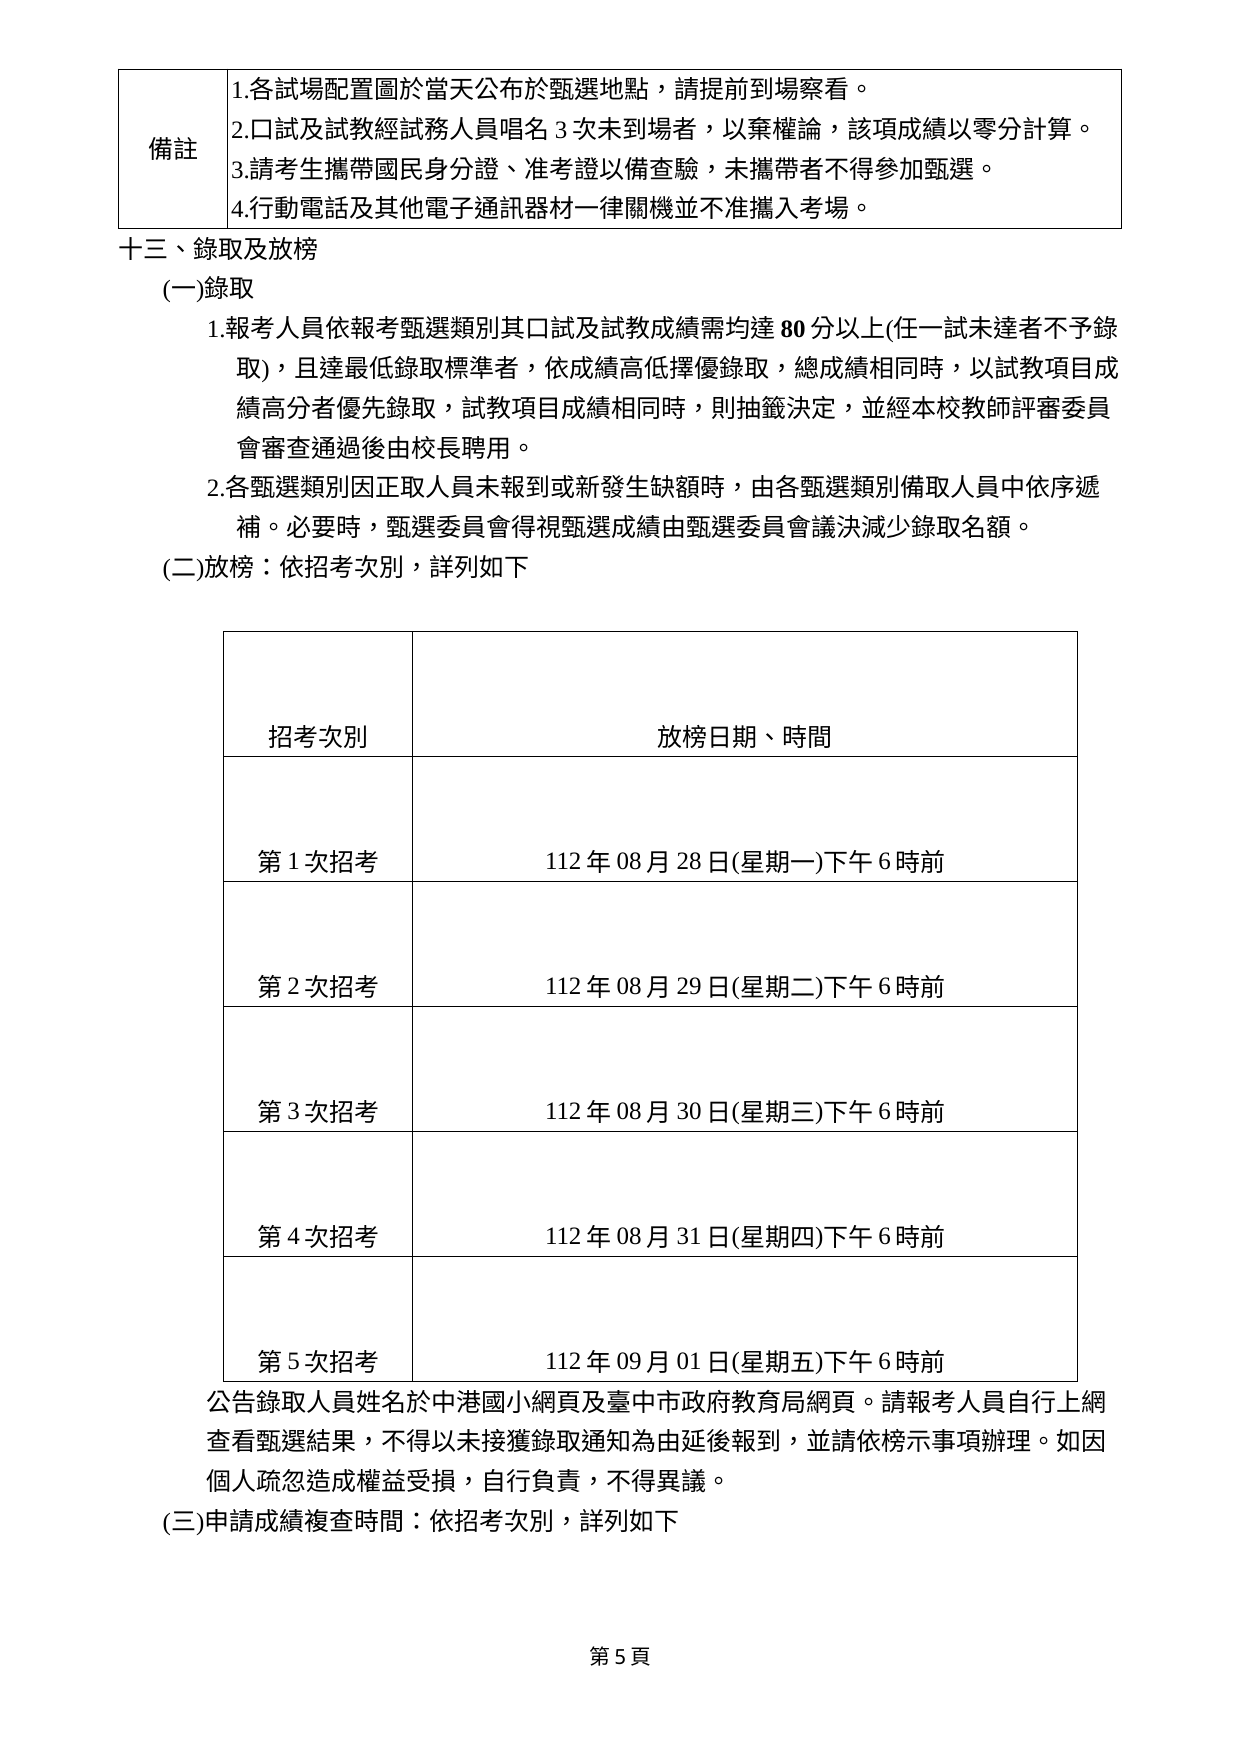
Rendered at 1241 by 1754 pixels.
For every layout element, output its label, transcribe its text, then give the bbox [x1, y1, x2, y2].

text 2.各甄選類別因正取人員未報到或新發生缺額時，由各甄選類別備取人員中依序遞補。必要時，甄選委員會得視甄選成績由甄選委員會議決減少錄取名額。 [207, 468, 1122, 544]
table_cell 第4次招考 [224, 1132, 412, 1256]
table_cell 備註 [119, 70, 227, 228]
text (一)錄取 [162, 269, 1122, 305]
text (二)放榜：依招考次別，詳列如下 [162, 547, 1122, 584]
table_cell 112年08月31日(星期四)下午6時前 [413, 1132, 1077, 1256]
text 1.報考人員依報考甄選類別其口試及試教成績需均達80分以上(任一試未達者不予錄取)，且達最低錄取標準者，依成績高低擇優錄取，總成績相同時，以試教項目成績高分者優先錄取，試教項目成績相同時，則抽籤決定，並經本校教師評審委員會審查通過後由校長聘用。 [207, 309, 1122, 464]
table_cell 1.各試場配置圖於當天公布於甄選地點，請提前到場察看。 2.口試及試教經試務人員唱名3次未到場者，以棄權論，該項成績以零分計算。 3.請考生攜帶國民身分證、准考證以備查驗，未攜帶者不得參加甄選。 4.行動電話及其他電子通訊器材一律關機並不准攜入考場。 [228, 70, 1121, 228]
table_cell 第5次招考 [224, 1257, 412, 1381]
table_header 放榜日期、時間 [413, 632, 1077, 756]
table_cell 112年08月28日(星期一)下午6時前 [413, 757, 1077, 881]
table_cell 112年08月29日(星期二)下午6時前 [413, 882, 1077, 1006]
table_cell 112年08月30日(星期三)下午6時前 [413, 1007, 1077, 1131]
text 十三、錄取及放榜 [118, 229, 1122, 265]
table_cell 第1次招考 [224, 757, 412, 881]
table_cell 第2次招考 [224, 882, 412, 1006]
table_cell 第3次招考 [224, 1007, 412, 1131]
text 公告錄取人員姓名於中港國小網頁及臺中市政府教育局網頁。請報考人員自行上網查看甄選結果，不得以未接獲錄取通知為由延後報到，並請依榜示事項辦理。如因個人疏忽造成權益受損，自行負責，不得異議。 [207, 1382, 1122, 1498]
table_header 招考次別 [224, 632, 412, 756]
table_cell 112年09月01日(星期五)下午6時前 [413, 1257, 1077, 1381]
text (三)申請成績複查時間：依招考次別，詳列如下 [162, 1501, 1122, 1538]
